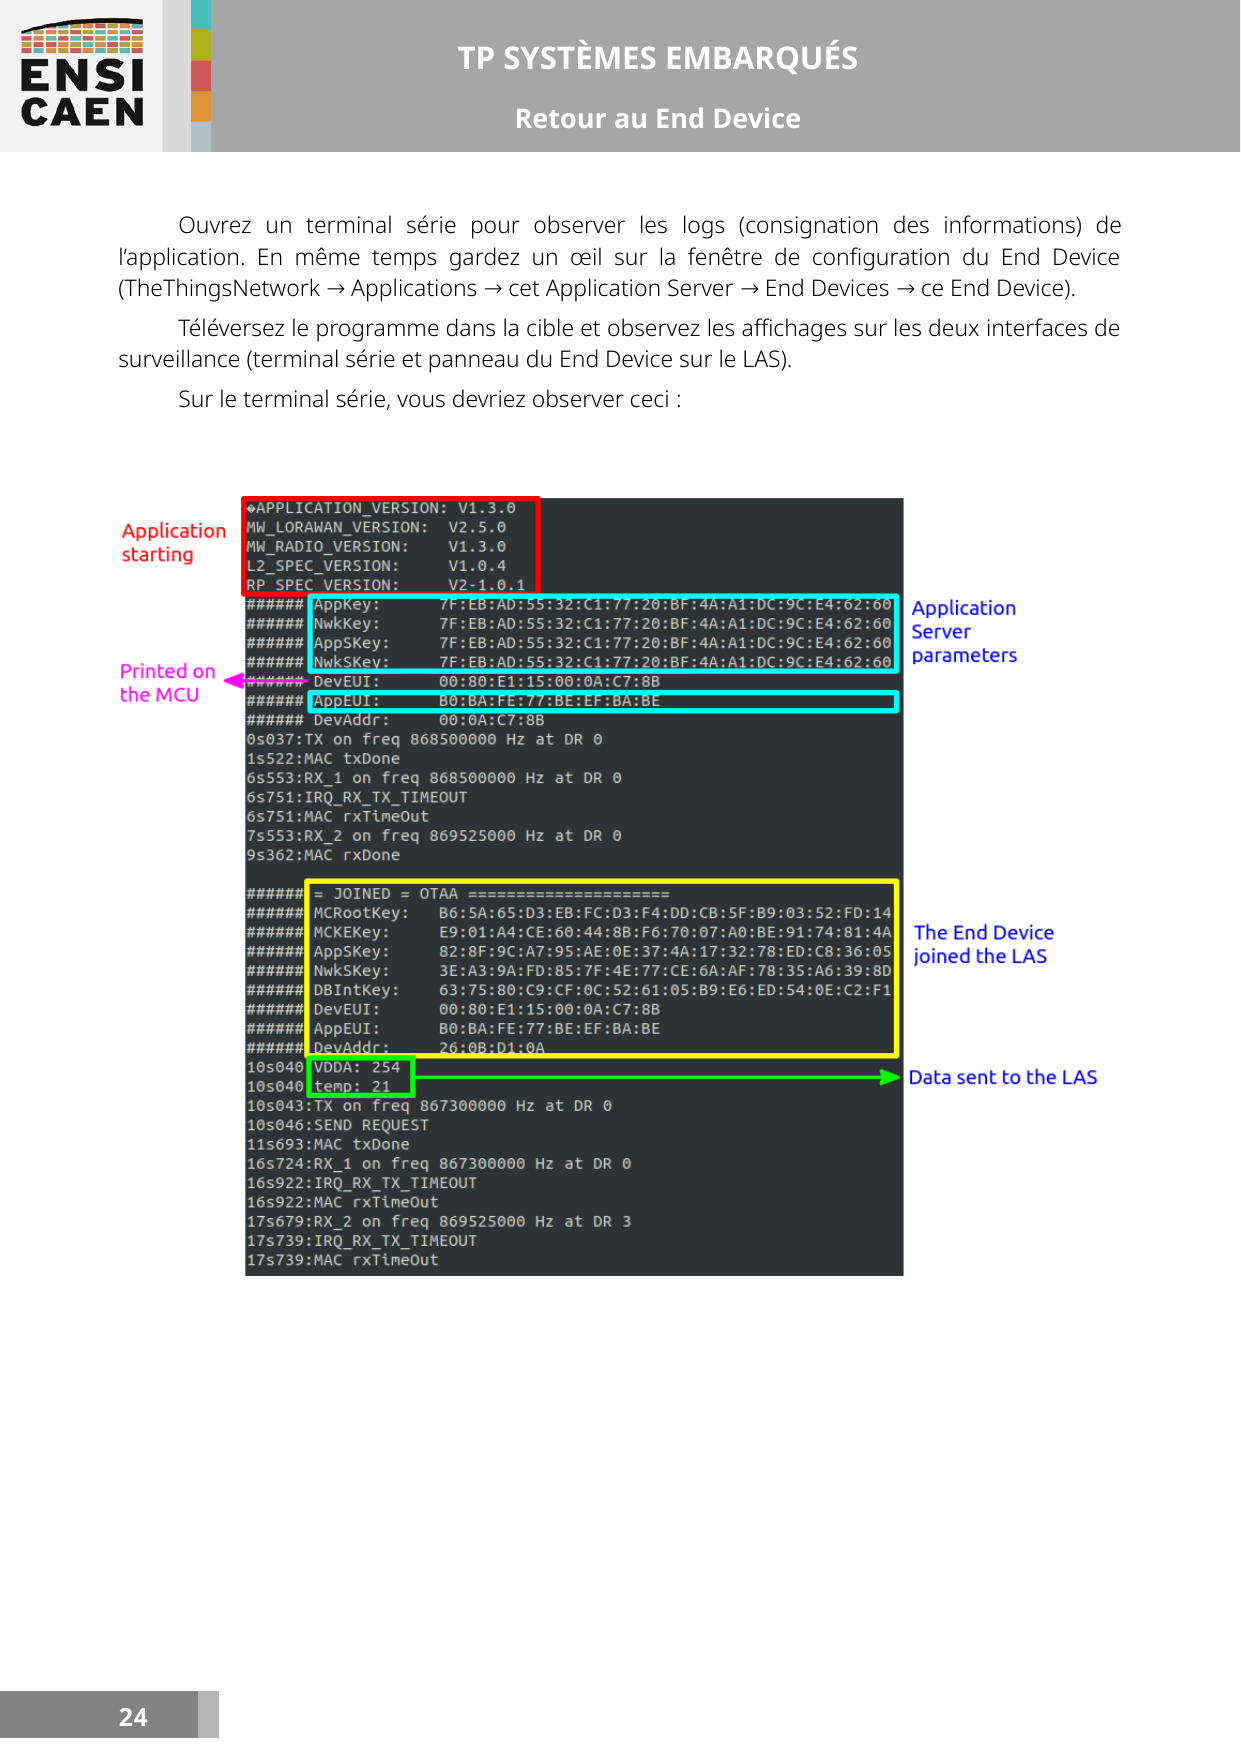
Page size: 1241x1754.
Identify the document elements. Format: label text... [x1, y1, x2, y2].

picture [0, 1691, 219, 1738]
picture [118, 496, 1123, 1276]
picture [0, 0, 1241, 152]
text Sur le terminal série, vous devriez observer ceci : [118, 383, 1122, 415]
text Téléversez le programme dans la cible et observez les affichages sur les deux interfaces de surveillance (terminal série et panneau du End Device sur le LAS). [118, 312, 1122, 374]
text Ouvrez un terminal série pour observer les logs (consignation des informations) de l’application. En même temps gardez un œil sur la fenêtre de configuration du End Device (TheThingsNetwork → Applications → cet Application Server → End Devices → ce End Device). [118, 209, 1122, 303]
